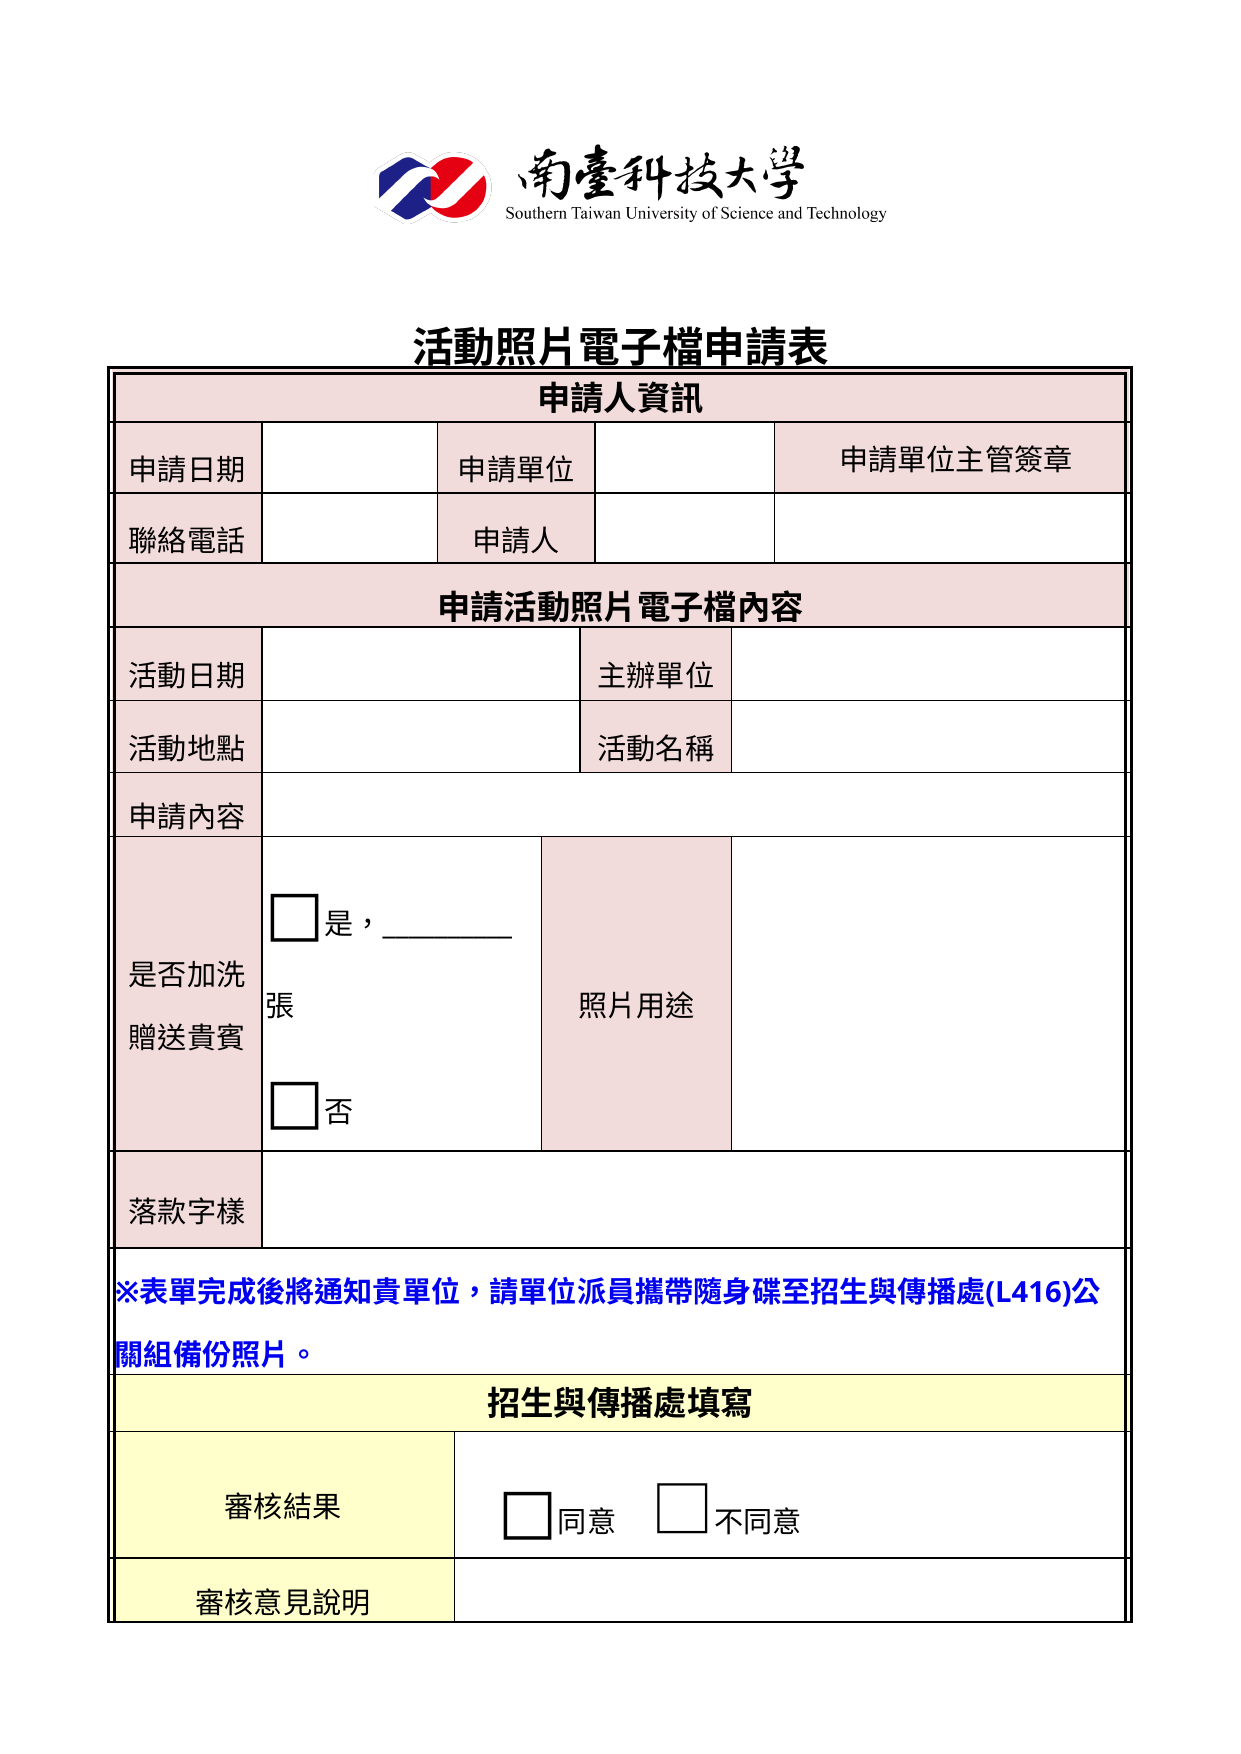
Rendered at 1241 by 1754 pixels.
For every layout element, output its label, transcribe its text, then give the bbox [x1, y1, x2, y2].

table_cell ※表單完成後將通知貴單位，請單位派員攜帶隨身碟至招生與傳播處(L416)公關組備份照片。 [116, 1249, 1124, 1374]
table_cell [596, 494, 774, 562]
table_cell 申請單位主管簽章 [775, 423, 1124, 492]
table_cell 活動日期 [116, 628, 261, 700]
table_cell 審核意見說明 [116, 1559, 454, 1621]
text 活動照片電子檔申請表 [118, 303, 1122, 366]
table_cell [775, 494, 1124, 562]
table_cell 申請人 [438, 494, 594, 562]
table_cell □是，__________張 □否 [263, 837, 541, 1150]
table_cell [596, 423, 774, 492]
table_cell [732, 628, 1124, 700]
table_cell [455, 1559, 1124, 1621]
table_cell 活動名稱 [581, 701, 731, 772]
table_cell 聯絡電話 [116, 494, 261, 562]
table_cell 審核結果 [116, 1432, 454, 1557]
table_header 申請人資訊 [112, 369, 1129, 421]
table_cell 活動地點 [116, 701, 261, 772]
table_cell [263, 773, 1124, 836]
table_cell 主辦單位 [581, 628, 731, 700]
table_cell [263, 628, 579, 700]
table_cell 是否加洗 贈送貴賓 [116, 837, 261, 1150]
table_cell 申請單位 [438, 423, 594, 492]
table_cell [732, 837, 1124, 1150]
table_cell 申請內容 [116, 773, 261, 836]
table_cell [263, 494, 437, 562]
table_cell 照片用途 [542, 837, 731, 1150]
table_cell [263, 423, 437, 492]
table_cell [263, 1152, 1124, 1247]
table_cell 申請日期 [116, 423, 261, 492]
table_cell 申請活動照片電子檔內容 [116, 564, 1124, 626]
table_cell 落款字樣 [116, 1152, 261, 1247]
table_cell [263, 701, 579, 772]
table_cell [732, 701, 1124, 772]
table_cell □同意 □不同意 [455, 1432, 1124, 1557]
table_cell 招生與傳播處填寫 [116, 1375, 1124, 1431]
